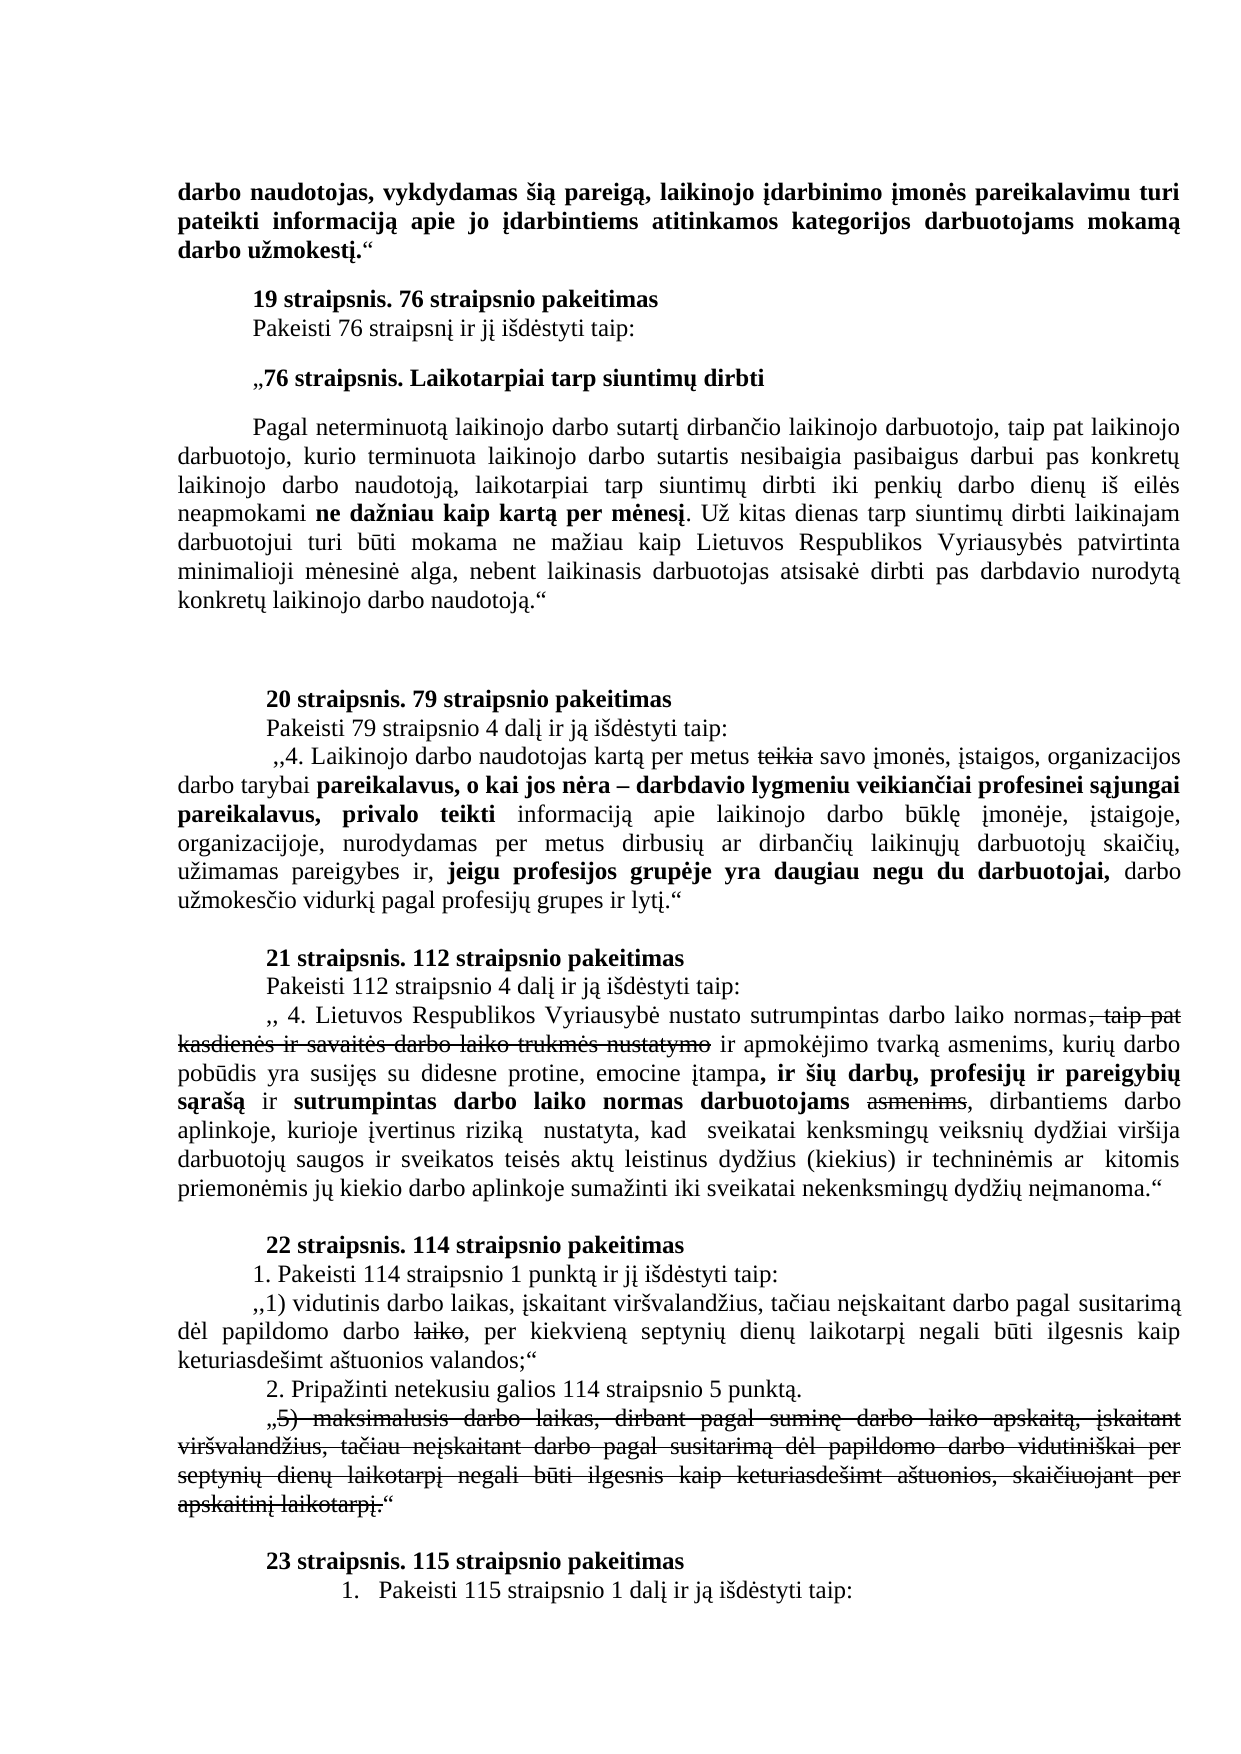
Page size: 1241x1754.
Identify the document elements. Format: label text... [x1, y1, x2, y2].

text „76 straipsnis. Laikotarpiai tarp siuntimų dirbti [177, 363, 1181, 391]
text ,,4. Laikinojo darbo naudotojas kartą per metus teikia savo įmonės, įstaigos, organizacijos darbo tarybai pareikalavus, o kai jos nėra – darbdavio lygmeniu veikiančiai profesinei sąjungai pareikalavus, privalo teikti informaciją apie laikinojo darbo būklę įmonėje, įstaigoje, organizacijoje, nurodydamas per metus dirbusių ar dirbančių laikinųjų darbuotojų skaičių, užimamas pareigybes ir, jeigu profesijos grupėje yra daugiau negu du darbuotojai, darbo užmokesčio vidurkį pagal profesijų grupes ir lytį.“ [177, 741, 1181, 914]
text Pakeisti 112 straipsnio 4 dalį ir ją išdėstyti taip: [177, 971, 1181, 1000]
text Pakeisti 76 straipsnį ir jį išdėstyti taip: [177, 313, 1181, 342]
text 21 straipsnis. 112 straipsnio pakeitimas [177, 943, 1181, 971]
text 2. Pripažinti netekusiu galios 114 straipsnio 5 punktą. [177, 1374, 1181, 1403]
text darbo naudotojas, vykdydamas šią pareigą, laikinojo įdarbinimo įmonės pareikalavimu turi pateikti informaciją apie jo įdarbintiems atitinkamos kategorijos darbuotojams mokamą darbo užmokestį.“ [177, 177, 1181, 263]
text ,,1) vidutinis darbo laikas, įskaitant viršvalandžius, tačiau neįskaitant darbo pagal susitarimą dėl papildomo darbo laiko, per kiekvieną septynių dienų laikotarpį negali būti ilgesnis kaip keturiasdešimt aštuonios valandos;“ [177, 1288, 1181, 1374]
text ,, 4. Lietuvos Respublikos Vyriausybė nustato sutrumpintas darbo laiko normas, taip pat kasdienės ir savaitės darbo laiko trukmės nustatymo ir apmokėjimo tvarką asmenims, kurių darbo pobūdis yra susijęs su didesne protine, emocine įtampa, ir šių darbų, profesijų ir pareigybių sąrašą ir sutrumpintas darbo laiko normas darbuotojams asmenims, dirbantiems darbo aplinkoje, kurioje įvertinus riziką nustatyta, kad sveikatai kenksmingų veiksnių dydžiai viršija darbuotojų saugos ir sveikatos teisės aktų leistinus dydžius (kiekius) ir techninėmis ar kitomis priemonėmis jų kiekio darbo aplinkoje sumažinti iki sveikatai nekenksmingų dydžių neįmanoma.“ [177, 1000, 1181, 1201]
text „5) maksimalusis darbo laikas, dirbant pagal suminę darbo laiko apskaitą, įskaitant viršvalandžius, tačiau neįskaitant darbo pagal susitarimą dėl papildomo darbo vidutiniškai per septynių dienų laikotarpį negali būti ilgesnis kaip keturiasdešimt aštuonios, skaičiuojant per apskaitinį laikotarpį.“ [177, 1477, 1181, 1518]
text 23 straipsnis. 115 straipsnio pakeitimas [266, 1546, 1181, 1575]
text 19 straipsnis. 76 straipsnio pakeitimas [177, 284, 1181, 313]
text 1. Pakeisti 114 straipsnio 1 punktą ir jį išdėstyti taip: [177, 1259, 1181, 1288]
text „5) maksimalusis darbo laikas, dirbant pagal suminę darbo laiko apskaitą, įskaitant viršvalandžius, tačiau neįskaitant darbo pagal susitarimą dėl papildomo darbo vidutiniškai per septynių dienų laikotarpį negali būti ilgesnis kaip keturiasdešimt aštuonios, skaičiuojant per apskaitinį laikotarpį.“ [177, 1403, 1181, 1447]
text 22 straipsnis. 114 straipsnio pakeitimas [266, 1230, 1181, 1259]
text 20 straipsnis. 79 straipsnio pakeitimas [177, 684, 1181, 713]
list Pakeisti 115 straipsnio 1 dalį ir ją išdėstyti taip: [341, 1575, 1181, 1604]
text Pagal neterminuotą laikinojo darbo sutartį dirbančio laikinojo darbuotojo, taip pat laikinojo darbuotojo, kurio terminuota laikinojo darbo sutartis nesibaigia pasibaigus darbui pas konkretų laikinojo darbo naudotoją, laikotarpiai tarp siuntimų dirbti iki penkių darbo dienų iš eilės neapmokami ne dažniau kaip kartą per mėnesį. Už kitas dienas tarp siuntimų dirbti laikinajam darbuotojui turi būti mokama ne mažiau kaip Lietuvos Respublikos Vyriausybės patvirtinta minimalioji mėnesinė alga, nebent laikinasis darbuotojas atsisakė dirbti pas darbdavio nurodytą konkretų laikinojo darbo naudotoją.“ [177, 412, 1181, 613]
text „5) maksimalusis darbo laikas, dirbant pagal suminę darbo laiko apskaitą, įskaitant viršvalandžius, tačiau neįskaitant darbo pagal susitarimą dėl papildomo darbo vidutiniškai per septynių dienų laikotarpį negali būti ilgesnis kaip keturiasdešimt aštuonios, skaičiuojant per apskaitinį laikotarpį.“ [177, 1448, 1181, 1476]
text Pakeisti 79 straipsnio 4 dalį ir ją išdėstyti taip: [177, 713, 1181, 741]
